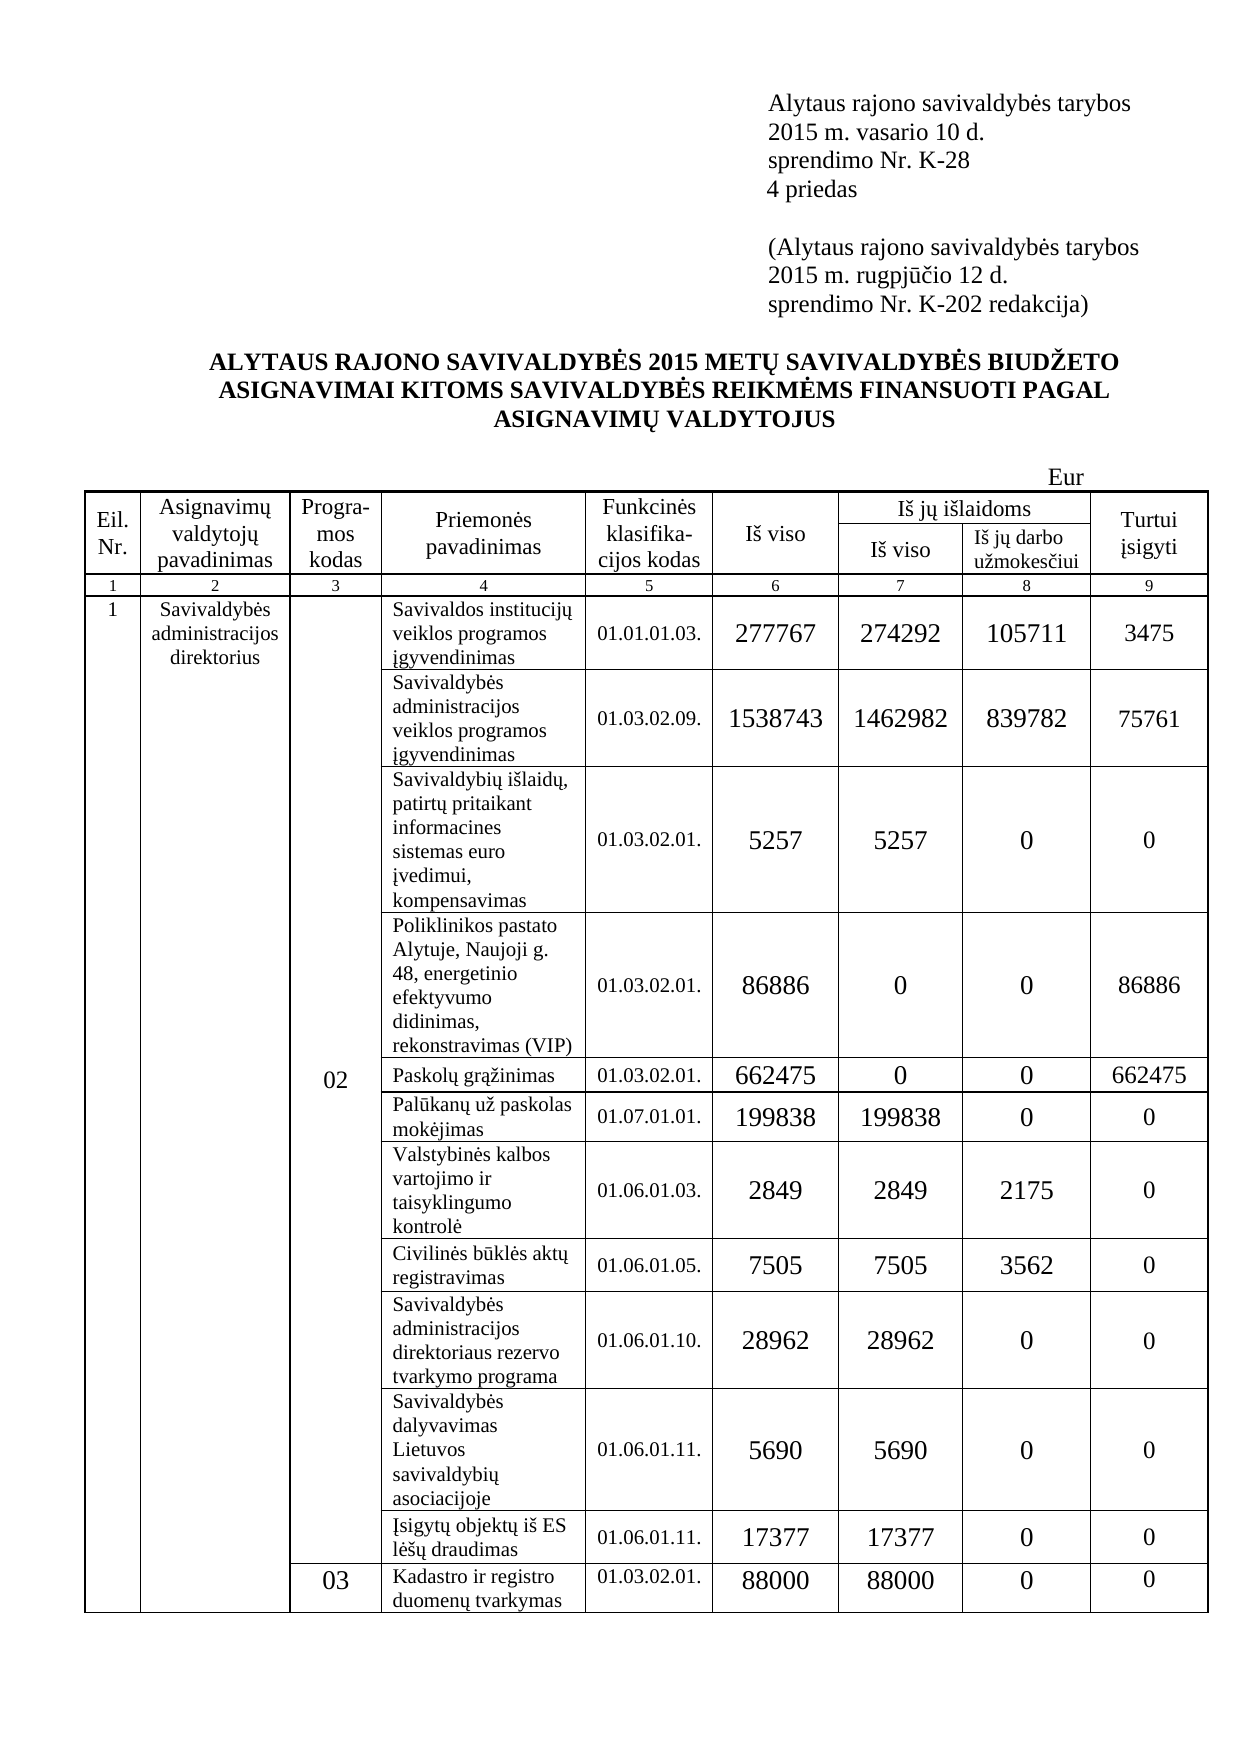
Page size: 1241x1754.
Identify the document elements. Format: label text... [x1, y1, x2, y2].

text 2015 m. rugpjūčio 12 d. [148, 260, 1181, 289]
table_cell 4 [382, 575, 585, 594]
table_cell 5 [586, 575, 712, 594]
table_cell 01.06.01.11. [586, 1389, 712, 1509]
table_cell Kadastro ir registro duomenų tvarkymas [382, 1564, 585, 1612]
table_cell Savivaldybės administracijos direktoriaus rezervo tvarkymo programa [382, 1292, 585, 1388]
table_cell 2849 [839, 1142, 962, 1238]
table_cell 1538743 [713, 670, 838, 766]
text Eur [148, 462, 1181, 490]
table_header Asignavimų valdytojų pavadinimas [141, 493, 289, 573]
table_header Eil. Nr. [86, 493, 140, 573]
table_cell 5257 [713, 767, 838, 912]
table_cell 5690 [713, 1389, 838, 1509]
table_cell 01.03.02.01. [586, 1058, 712, 1091]
table_cell 3562 [963, 1239, 1090, 1291]
table_cell 86886 [1091, 913, 1207, 1057]
table_cell 0 [963, 1389, 1090, 1509]
table_cell 1 [86, 575, 140, 594]
table_cell 0 [1091, 1292, 1207, 1388]
text 4 priedas [766, 174, 1181, 203]
table_cell Iš jų darbo užmokesčiui [963, 524, 1090, 573]
table_cell 0 [963, 1511, 1090, 1563]
table_cell 3 [291, 575, 381, 594]
table_cell Savivaldybių išlaidų, patirtų pritaikant informacines sistemas euro įvedimui, kompensavimas [382, 767, 585, 912]
table_header Progra-mos kodas [291, 493, 381, 573]
table_cell 5257 [839, 767, 962, 912]
table_cell Palūkanų už paskolas mokėjimas [382, 1093, 585, 1141]
text (Alytaus rajono savivaldybės tarybos [148, 232, 1181, 260]
table_cell Valstybinės kalbos vartojimo ir taisyklingumo kontrolė [382, 1142, 585, 1238]
table_cell 28962 [839, 1292, 962, 1388]
table_cell 839782 [963, 670, 1090, 766]
table_cell 1 [86, 597, 140, 1612]
table_cell 17377 [839, 1511, 962, 1563]
text sprendimo Nr. K-28 [148, 145, 1181, 174]
table_cell 0 [963, 1564, 1090, 1612]
table_cell 01.01.01.03. [586, 597, 712, 669]
table_cell Poliklinikos pastato Alytuje, Naujoji g. 48, energetinio efektyvumo didinimas, rekonstravimas (VIP) [382, 913, 585, 1057]
table_cell 105711 [963, 597, 1090, 669]
table_header Iš viso [713, 493, 838, 573]
table_cell Savivaldybės administracijos direktorius [141, 597, 289, 1612]
table_cell Iš viso [839, 524, 962, 573]
table_cell 7505 [713, 1239, 838, 1291]
table_cell 0 [1091, 1093, 1207, 1141]
table_cell 277767 [713, 597, 838, 669]
table_cell 199838 [839, 1093, 962, 1141]
table_cell 0 [1091, 1239, 1207, 1291]
table_cell 0 [963, 767, 1090, 912]
table_cell Civilinės būklės aktų registravimas [382, 1239, 585, 1291]
table_cell 0 [1091, 1142, 1207, 1238]
table_cell 2175 [963, 1142, 1090, 1238]
table_cell 274292 [839, 597, 962, 669]
table_cell Savivaldos institucijų veiklos programos įgyvendinimas [382, 597, 585, 669]
table_cell 0 [1091, 1564, 1207, 1612]
table_cell 199838 [713, 1093, 838, 1141]
table_cell 9 [1091, 575, 1207, 594]
table_cell 01.03.02.01. [586, 767, 712, 912]
table_cell 0 [963, 1093, 1090, 1141]
table_cell 1462982 [839, 670, 962, 766]
text sprendimo Nr. K-202 redakcija) [148, 289, 1181, 318]
table_cell 7505 [839, 1239, 962, 1291]
table_cell 01.06.01.05. [586, 1239, 712, 1291]
text 2015 m. vasario 10 d. [148, 117, 1181, 145]
table_cell 2849 [713, 1142, 838, 1238]
table_header Priemonės pavadinimas [382, 493, 585, 573]
table_header Funkcinės klasifika-cijos kodas [586, 493, 712, 573]
table_cell 2 [141, 575, 289, 594]
table_cell 0 [963, 1058, 1090, 1091]
table_cell 01.06.01.03. [586, 1142, 712, 1238]
table_cell 86886 [713, 913, 838, 1057]
table_cell 01.06.01.10. [586, 1292, 712, 1388]
table_cell Įsigytų objektų iš ES lėšų draudimas [382, 1511, 585, 1563]
table_cell 7 [839, 575, 962, 594]
table_cell 88000 [713, 1564, 838, 1612]
table_cell Savivaldybės administracijos veiklos programos įgyvendinimas [382, 670, 585, 766]
text Alytaus rajono savivaldybės tarybos [148, 88, 1181, 117]
table_cell 88000 [839, 1564, 962, 1612]
table_cell 0 [963, 913, 1090, 1057]
table_cell 01.03.02.09. [586, 670, 712, 766]
table_header Turtui įsigyti [1091, 493, 1207, 573]
table_cell Savivaldybės dalyvavimas Lietuvos savivaldybių asociacijoje [382, 1389, 585, 1509]
table_cell 6 [713, 575, 838, 594]
table_cell 01.03.02.01. [586, 1564, 712, 1612]
table_cell 0 [839, 1058, 962, 1091]
table_cell 3475 [1091, 597, 1207, 669]
table_cell 8 [963, 575, 1090, 594]
table_cell 75761 [1091, 670, 1207, 766]
text ALYTAUS RAJONO SAVIVALDYBĖS 2015 METŲ SAVIVALDYBĖS BIUDŽETO ASIGNAVIMAI KITOMS SAVIVALDYBĖS REIKMĖMS FINANSUOTI PAGAL ASIGNAVIMŲ VALDYTOJUS [148, 347, 1181, 433]
table_cell 17377 [713, 1511, 838, 1563]
table_cell 0 [1091, 767, 1207, 912]
table_cell 5690 [839, 1389, 962, 1509]
table_cell 0 [1091, 1511, 1207, 1563]
table_cell 01.03.02.01. [586, 913, 712, 1057]
table_cell Paskolų grąžinimas [382, 1058, 585, 1091]
table_cell 28962 [713, 1292, 838, 1388]
table_cell 01.06.01.11. [586, 1511, 712, 1563]
table_cell 662475 [713, 1058, 838, 1091]
table_cell 02 [291, 597, 381, 1563]
table_cell 662475 [1091, 1058, 1207, 1091]
table_cell 03 [291, 1564, 381, 1612]
table_cell 01.07.01.01. [586, 1093, 712, 1141]
table_header Iš jų išlaidoms [839, 493, 1090, 523]
table_cell 0 [1091, 1389, 1207, 1509]
table_cell 0 [963, 1292, 1090, 1388]
table_cell 0 [839, 913, 962, 1057]
